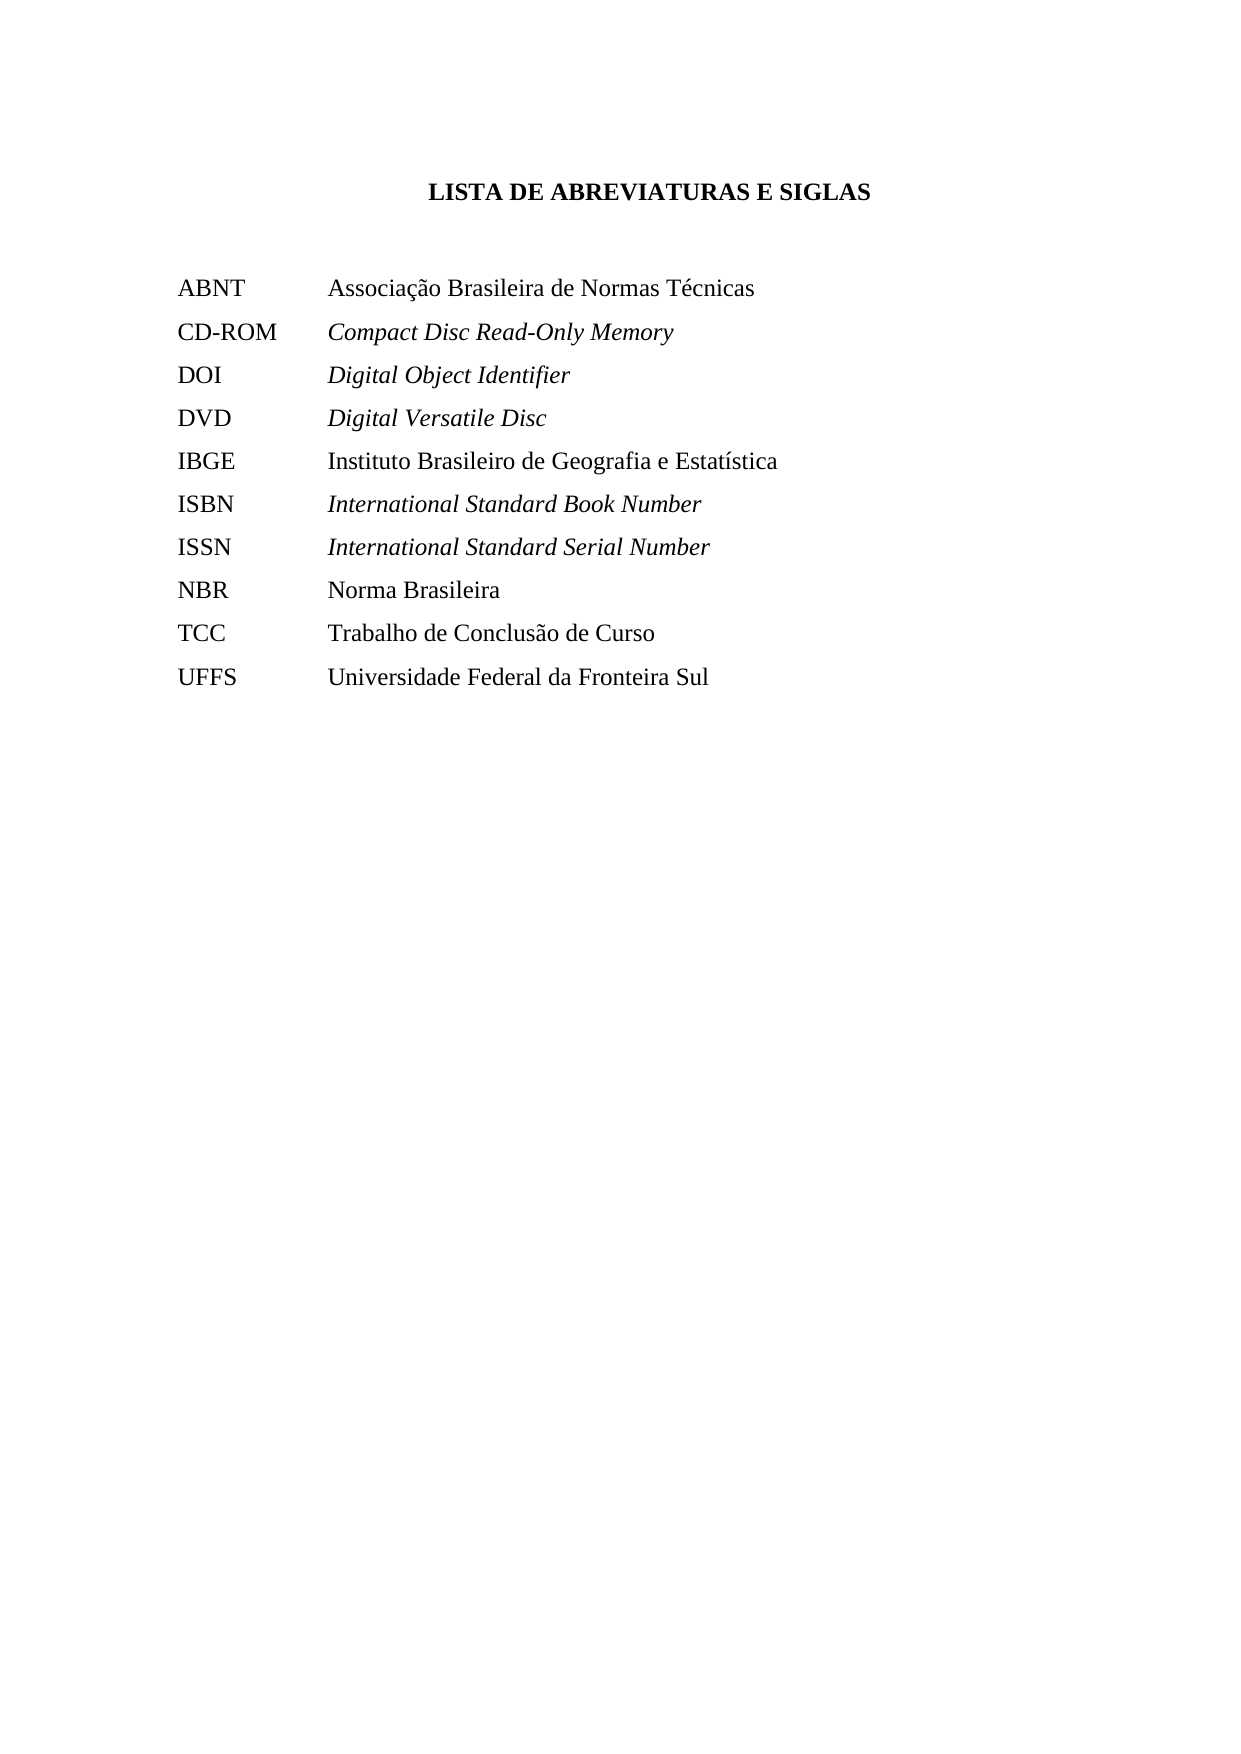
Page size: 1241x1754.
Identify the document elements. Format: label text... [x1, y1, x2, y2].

text lista de abreviaturas e siglas [177, 177, 1122, 206]
list ISBN International Standard Book Number [177, 489, 1122, 518]
list CD-ROM Compact Disc Read-Only Memory [177, 317, 1122, 345]
list UFFS Universidade Federal da Fronteira Sul [177, 662, 1122, 690]
list DOI Digital Object Identifier [177, 360, 1122, 388]
list ISSN International Standard Serial Number [177, 532, 1122, 561]
list IBGE Instituto Brasileiro de Geografia e Estatística [177, 446, 1122, 475]
list ABNT Associação Brasileira de Normas Técnicas [177, 273, 1122, 302]
list NBR Norma Brasileira [177, 575, 1122, 604]
list DVD Digital Versatile Disc [177, 403, 1122, 432]
list TCC Trabalho de Conclusão de Curso [177, 618, 1122, 647]
